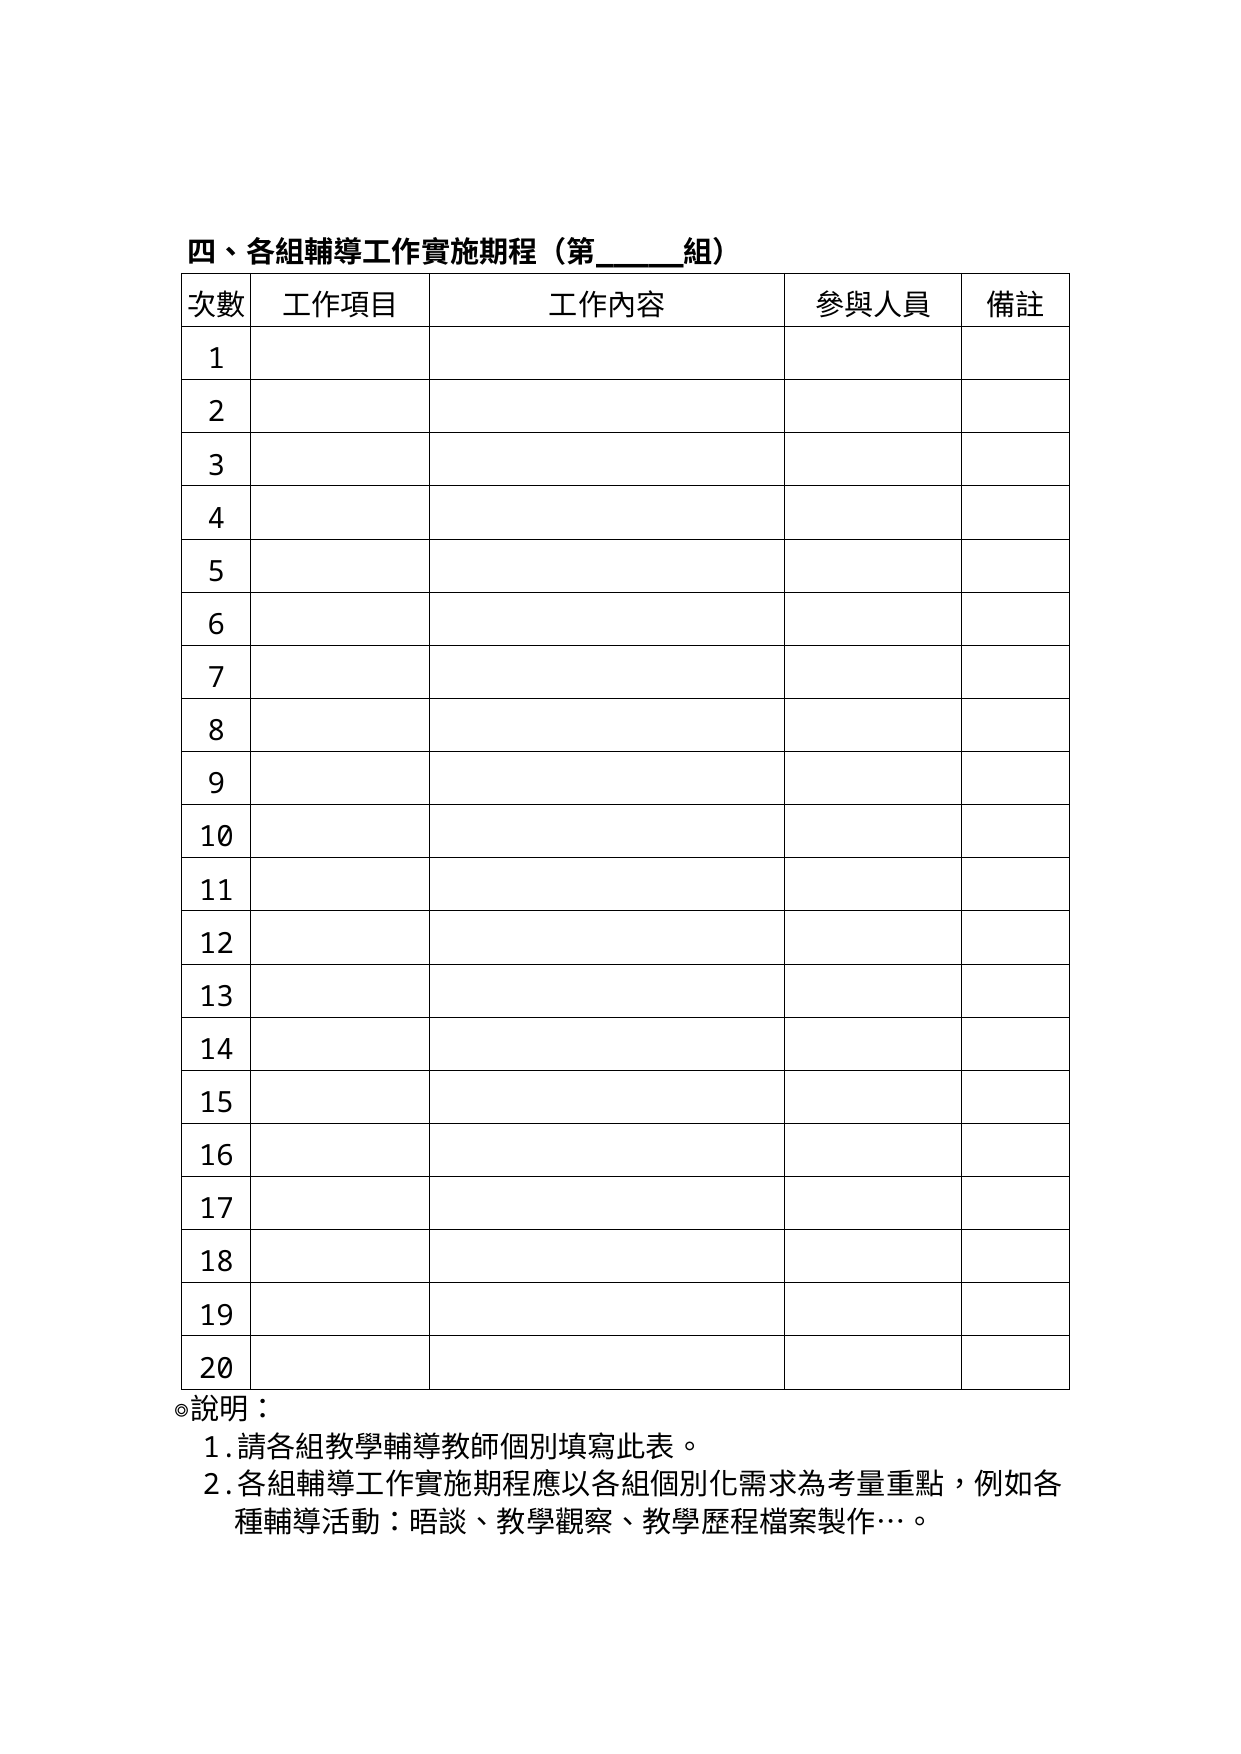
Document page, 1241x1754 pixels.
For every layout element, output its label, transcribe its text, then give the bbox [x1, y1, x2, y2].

table_cell [785, 327, 961, 379]
table_cell [962, 752, 1069, 804]
table_cell 15 [182, 1071, 250, 1123]
table_cell [962, 380, 1069, 432]
table_cell [962, 1018, 1069, 1070]
table_cell [430, 1336, 784, 1388]
table_cell [251, 911, 429, 963]
table_cell [430, 433, 784, 485]
table_cell [785, 1177, 961, 1229]
table_cell [785, 965, 961, 1017]
table_cell [785, 752, 961, 804]
table_cell [962, 965, 1069, 1017]
table_cell [785, 1336, 961, 1388]
table_cell [251, 965, 429, 1017]
table_cell 8 [182, 699, 250, 751]
table_cell [430, 486, 784, 538]
table_cell [962, 805, 1069, 857]
table_cell [962, 327, 1069, 379]
table_cell [430, 1124, 784, 1176]
table_cell [251, 1018, 429, 1070]
table_cell [785, 1283, 961, 1335]
table_cell [962, 486, 1069, 538]
table_cell 12 [182, 911, 250, 963]
table_cell [251, 1336, 429, 1388]
table_cell [430, 858, 784, 910]
table_cell [962, 1177, 1069, 1229]
table_cell [962, 1071, 1069, 1123]
table_cell [251, 1283, 429, 1335]
table_header 備註 [962, 274, 1069, 326]
table_cell 9 [182, 752, 250, 804]
table_cell [251, 1230, 429, 1282]
table_cell [785, 380, 961, 432]
table_cell 6 [182, 593, 250, 645]
table_cell [430, 540, 784, 592]
table_cell [962, 1336, 1069, 1388]
table_cell [430, 646, 784, 698]
table_cell [785, 486, 961, 538]
table_cell [251, 327, 429, 379]
table_cell [251, 1177, 429, 1229]
table_cell [962, 1283, 1069, 1335]
table_cell [785, 540, 961, 592]
text 2.各組輔導工作實施期程應以各組個別化需求為考量重點，例如各種輔導活動：晤談、教學觀察、教學歷程檔案製作…。 [202, 1464, 1063, 1539]
table_cell 4 [182, 486, 250, 538]
text 四、各組輔導工作實施期程（第_____組） [187, 221, 1063, 273]
table_cell [251, 540, 429, 592]
table_cell [251, 1124, 429, 1176]
table_cell [251, 699, 429, 751]
table_cell [430, 1018, 784, 1070]
table_cell [430, 752, 784, 804]
table_cell [785, 646, 961, 698]
table_cell [430, 1283, 784, 1335]
table_cell [962, 858, 1069, 910]
table_cell [251, 646, 429, 698]
table_cell [785, 699, 961, 751]
table_cell [962, 540, 1069, 592]
table_cell [251, 433, 429, 485]
table_cell [962, 593, 1069, 645]
table_cell [785, 1018, 961, 1070]
table_cell [785, 1124, 961, 1176]
table_cell [430, 380, 784, 432]
table_cell 14 [182, 1018, 250, 1070]
table_header 工作內容 [430, 274, 784, 326]
table_cell [430, 1230, 784, 1282]
table_cell [785, 1071, 961, 1123]
table_cell 2 [182, 380, 250, 432]
table_cell [785, 858, 961, 910]
table_header 參與人員 [785, 274, 961, 326]
table_cell [430, 805, 784, 857]
text 1.請各組教學輔導教師個別填寫此表。 [202, 1427, 1063, 1464]
table_cell [962, 911, 1069, 963]
table_cell 10 [182, 805, 250, 857]
text ◎說明： [173, 1389, 1063, 1427]
table_cell [962, 699, 1069, 751]
table_cell [785, 805, 961, 857]
table_cell [251, 380, 429, 432]
table_cell [430, 1177, 784, 1229]
table_cell [785, 1230, 961, 1282]
table_cell [430, 593, 784, 645]
table_cell [430, 965, 784, 1017]
table_cell 16 [182, 1124, 250, 1176]
table_cell [962, 433, 1069, 485]
table_cell [430, 911, 784, 963]
table_cell [962, 1230, 1069, 1282]
table_cell 11 [182, 858, 250, 910]
table_cell [251, 805, 429, 857]
table_header 次數 [182, 274, 250, 326]
table_cell [962, 1124, 1069, 1176]
table_cell 19 [182, 1283, 250, 1335]
table_cell [785, 911, 961, 963]
table_cell 7 [182, 646, 250, 698]
table_cell [430, 327, 784, 379]
table_cell [251, 486, 429, 538]
table_cell 18 [182, 1230, 250, 1282]
table_cell [251, 858, 429, 910]
table_cell 1 [182, 327, 250, 379]
table_cell 5 [182, 540, 250, 592]
table_header 工作項目 [251, 274, 429, 326]
table_cell [251, 593, 429, 645]
table_cell 13 [182, 965, 250, 1017]
table_cell [962, 646, 1069, 698]
table_cell [430, 699, 784, 751]
table_cell [251, 752, 429, 804]
table_cell 20 [182, 1336, 250, 1388]
table_cell 17 [182, 1177, 250, 1229]
table_cell 3 [182, 433, 250, 485]
table_cell [785, 433, 961, 485]
table_cell [785, 593, 961, 645]
table_cell [251, 1071, 429, 1123]
table_cell [430, 1071, 784, 1123]
